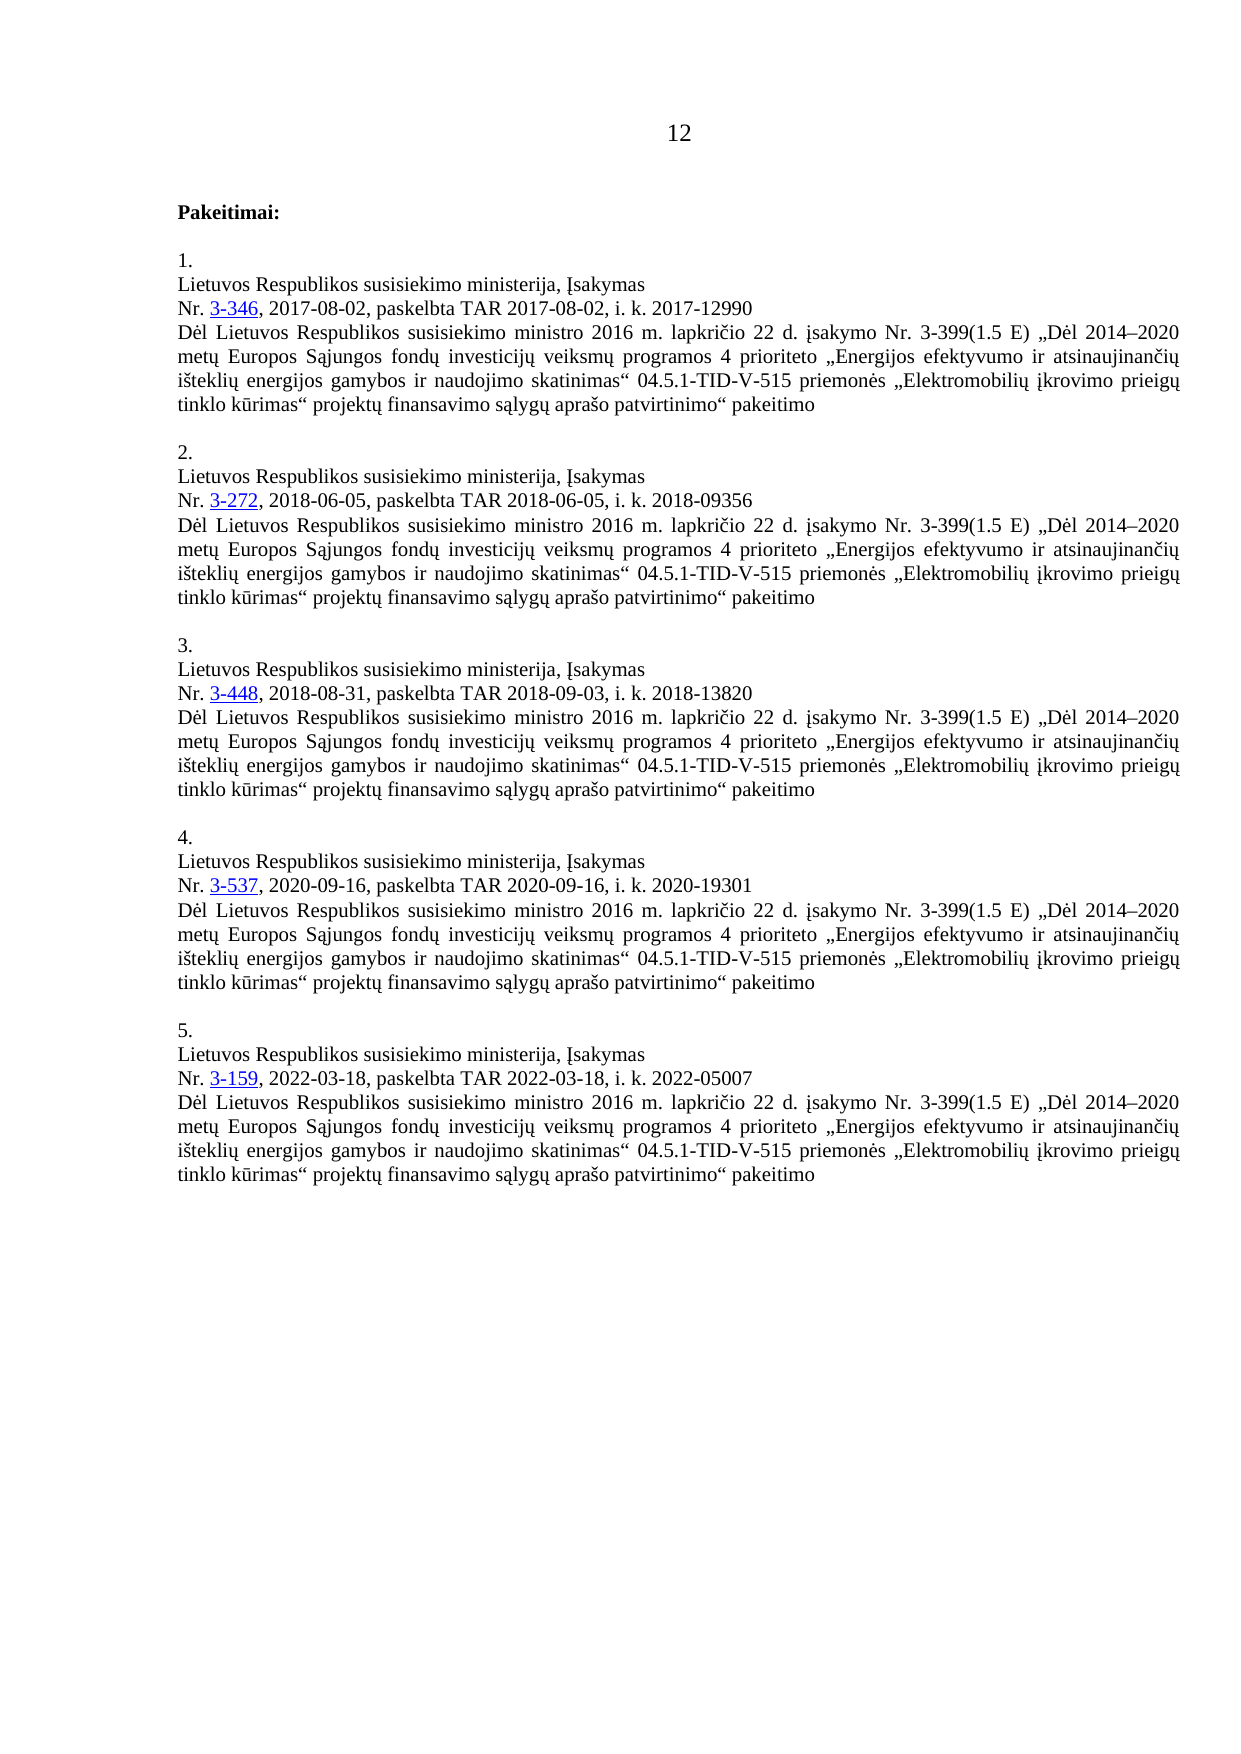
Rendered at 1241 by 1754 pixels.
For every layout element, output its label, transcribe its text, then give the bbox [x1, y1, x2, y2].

text Lietuvos Respublikos susisiekimo ministerija, Įsakymas [177, 464, 1181, 488]
text Nr. 3-537, 2020-09-16, paskelbta TAR 2020-09-16, i. k. 2020-19301 [177, 873, 1181, 897]
text 1. [177, 248, 1181, 272]
text 4. [177, 825, 1181, 849]
text 5. [177, 1018, 1181, 1042]
text Dėl Lietuvos Respublikos susisiekimo ministro 2016 m. lapkričio 22 d. įsakymo Nr. 3-399(1.5 E) „Dėl 2014–2020 metų Europos Sąjungos fondų investicijų veiksmų programos 4 prioriteto „Energijos efektyvumo ir atsinaujinančių išteklių energijos gamybos ir naudojimo skatinimas“ 04.5.1-TID-V-515 priemonės „Elektromobilių įkrovimo prieigų tinklo kūrimas“ projektų finansavimo sąlygų aprašo patvirtinimo“ pakeitimo [177, 1090, 1181, 1186]
text Dėl Lietuvos Respublikos susisiekimo ministro 2016 m. lapkričio 22 d. įsakymo Nr. 3-399(1.5 E) „Dėl 2014–2020 metų Europos Sąjungos fondų investicijų veiksmų programos 4 prioriteto „Energijos efektyvumo ir atsinaujinančių išteklių energijos gamybos ir naudojimo skatinimas“ 04.5.1-TID-V-515 priemonės „Elektromobilių įkrovimo prieigų tinklo kūrimas“ projektų finansavimo sąlygų aprašo patvirtinimo“ pakeitimo [177, 897, 1181, 994]
text Lietuvos Respublikos susisiekimo ministerija, Įsakymas [177, 272, 1181, 296]
text Lietuvos Respublikos susisiekimo ministerija, Įsakymas [177, 1042, 1181, 1066]
text Nr. 3-346, 2017-08-02, paskelbta TAR 2017-08-02, i. k. 2017-12990 [177, 296, 1181, 320]
text 2. [177, 440, 1181, 464]
text Nr. 3-159, 2022-03-18, paskelbta TAR 2022-03-18, i. k. 2022-05007 [177, 1066, 1181, 1090]
text Pakeitimai: [177, 200, 1181, 224]
text Lietuvos Respublikos susisiekimo ministerija, Įsakymas [177, 849, 1181, 873]
text Dėl Lietuvos Respublikos susisiekimo ministro 2016 m. lapkričio 22 d. įsakymo Nr. 3-399(1.5 E) „Dėl 2014–2020 metų Europos Sąjungos fondų investicijų veiksmų programos 4 prioriteto „Energijos efektyvumo ir atsinaujinančių išteklių energijos gamybos ir naudojimo skatinimas“ 04.5.1-TID-V-515 priemonės „Elektromobilių įkrovimo prieigų tinklo kūrimas“ projektų finansavimo sąlygų aprašo patvirtinimo“ pakeitimo [177, 320, 1181, 416]
text Nr. 3-448, 2018-08-31, paskelbta TAR 2018-09-03, i. k. 2018-13820 [177, 681, 1181, 705]
text Lietuvos Respublikos susisiekimo ministerija, Įsakymas [177, 657, 1181, 681]
text Dėl Lietuvos Respublikos susisiekimo ministro 2016 m. lapkričio 22 d. įsakymo Nr. 3-399(1.5 E) „Dėl 2014–2020 metų Europos Sąjungos fondų investicijų veiksmų programos 4 prioriteto „Energijos efektyvumo ir atsinaujinančių išteklių energijos gamybos ir naudojimo skatinimas“ 04.5.1-TID-V-515 priemonės „Elektromobilių įkrovimo prieigų tinklo kūrimas“ projektų finansavimo sąlygų aprašo patvirtinimo“ pakeitimo [177, 705, 1181, 801]
text Nr. 3-272, 2018-06-05, paskelbta TAR 2018-06-05, i. k. 2018-09356 [177, 488, 1181, 512]
text Dėl Lietuvos Respublikos susisiekimo ministro 2016 m. lapkričio 22 d. įsakymo Nr. 3-399(1.5 E) „Dėl 2014–2020 metų Europos Sąjungos fondų investicijų veiksmų programos 4 prioriteto „Energijos efektyvumo ir atsinaujinančių išteklių energijos gamybos ir naudojimo skatinimas“ 04.5.1-TID-V-515 priemonės „Elektromobilių įkrovimo prieigų tinklo kūrimas“ projektų finansavimo sąlygų aprašo patvirtinimo“ pakeitimo [177, 512, 1181, 609]
text 3. [177, 633, 1181, 657]
